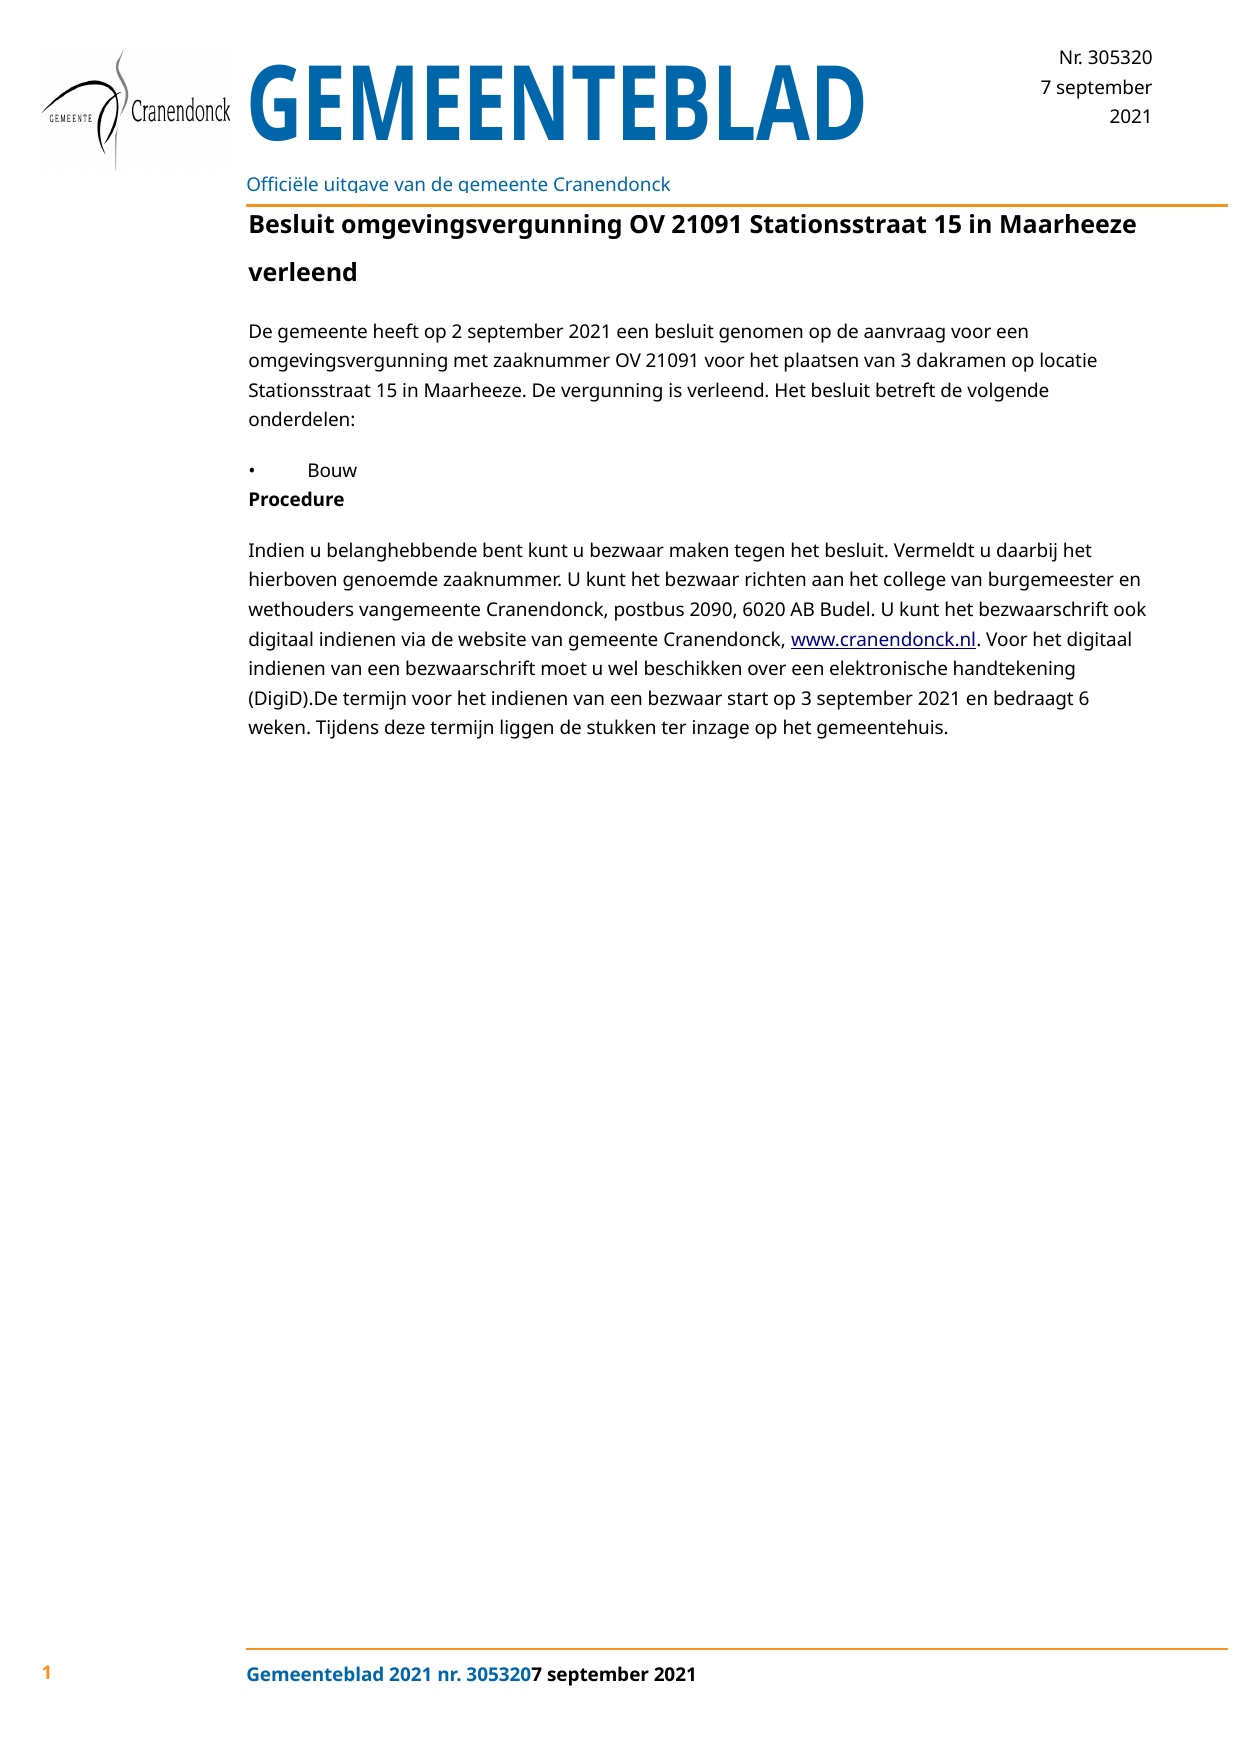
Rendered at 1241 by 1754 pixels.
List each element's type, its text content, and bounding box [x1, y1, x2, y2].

text Indien u belanghebbende bent kunt u bezwaar maken tegen het besluit. Vermeldt u daarbij het hierboven genoemde zaaknummer. U kunt het bezwaar richten aan het college van burgemeester en wethouders vangemeente Cranendonck, postbus 2090, 6020 AB Budel. U kunt het bezwaarschrift ook digitaal indienen via de website van gemeente Cranendonck, www.cranendonck.nl. Voor het digitaal indienen van een bezwaarschrift moet u wel beschikken over een elektronische handtekening (DigiD).De termijn voor het indienen van een bezwaar start op 3 september 2021 en bedraagt 6 weken. Tijdens deze termijn liggen de stukken ter inzage op het gemeentehuis. [248, 537, 1152, 740]
text De gemeente heeft op 2 september 2021 een besluit genomen op de aanvraag voor een omgevingsvergunning met zaaknummer OV 21091 voor het plaatsen van 3 dakramen op locatie Stationsstraat 15 in Maarheeze. De vergunning is verleend. Het besluit betreft de volgende onderdelen: [248, 318, 1152, 432]
text Procedure [248, 487, 1152, 512]
text Besluit omgevingsvergunning OV 21091 Stationsstraat 15 in Maarheeze verleend [248, 207, 1152, 288]
picture [41, 47, 231, 172]
list Bouw [248, 457, 1152, 483]
